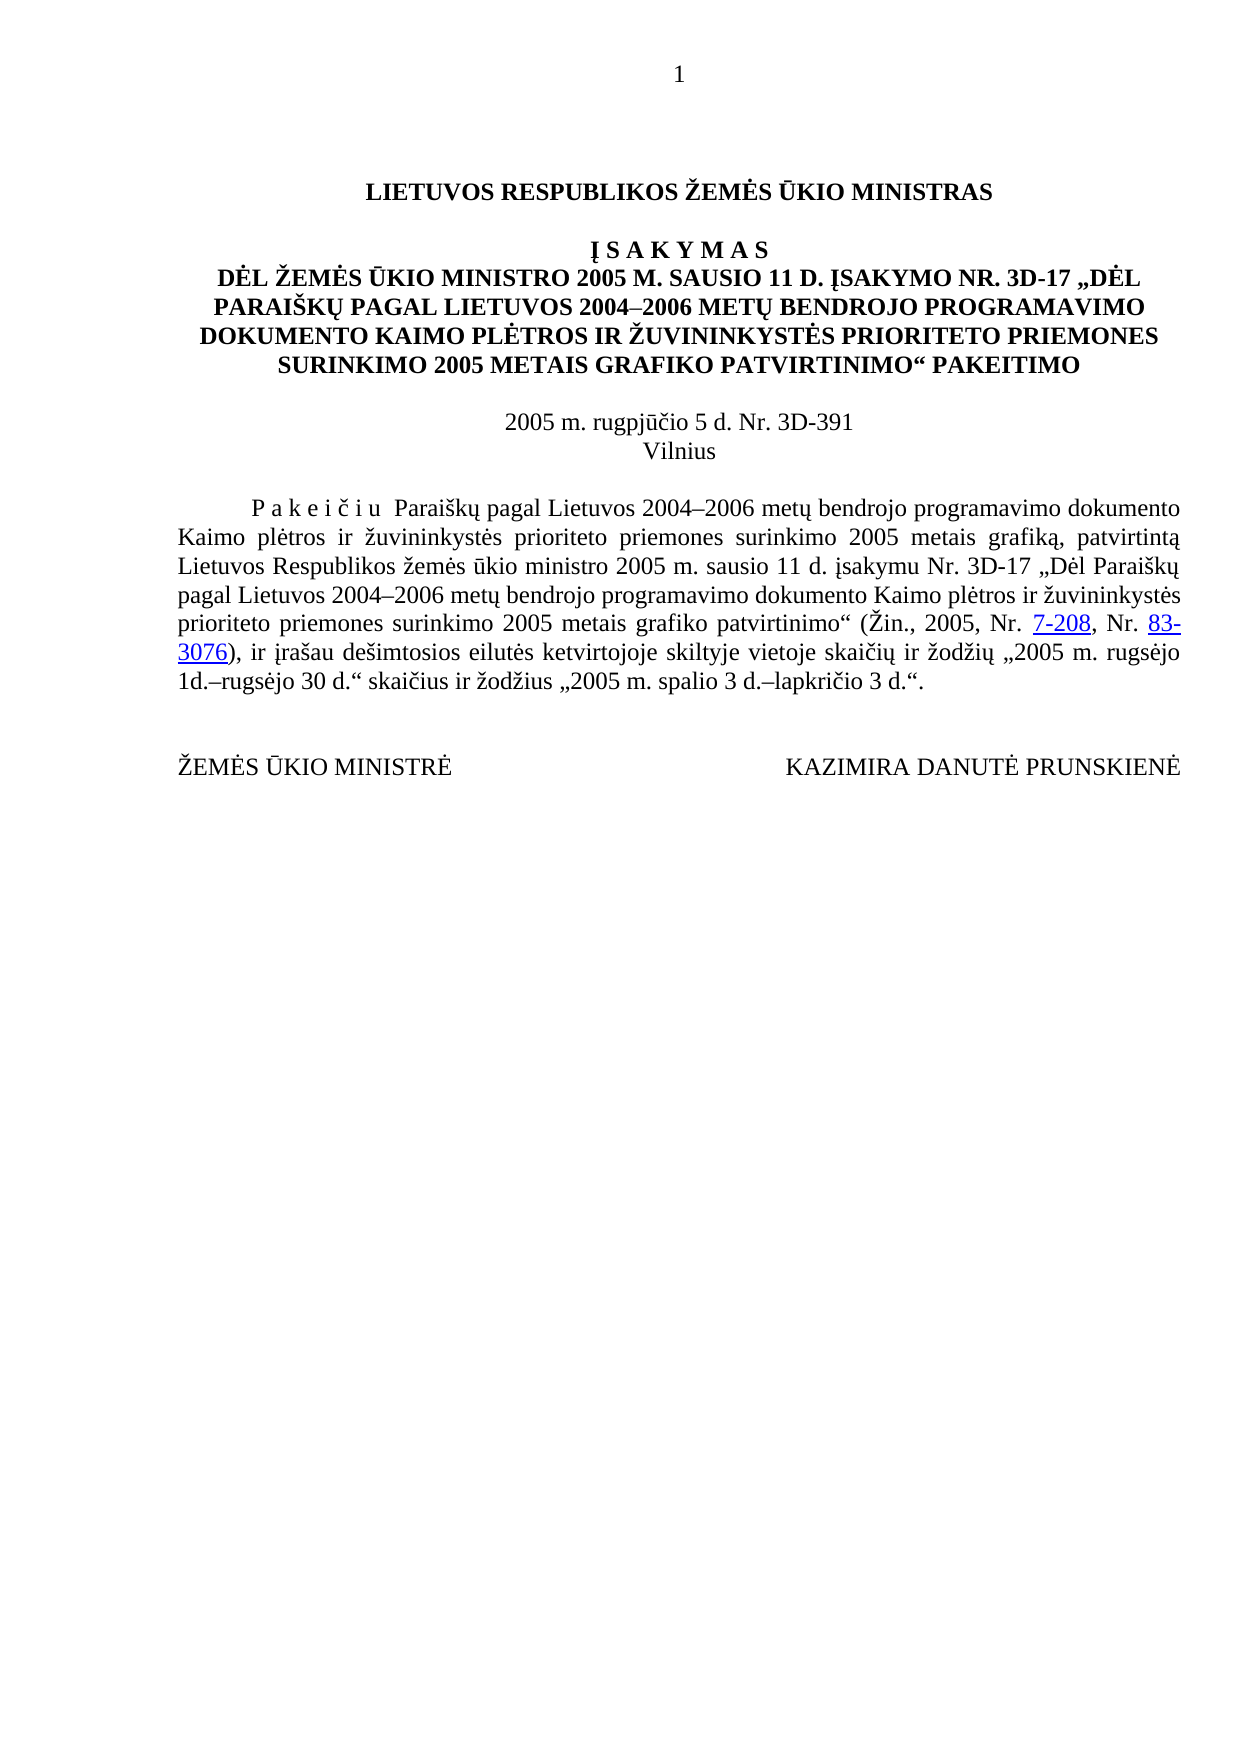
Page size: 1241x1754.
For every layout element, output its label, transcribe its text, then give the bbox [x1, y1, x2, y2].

text Į S A K Y M A S [177, 235, 1181, 263]
text Pakeičiu Paraiškų pagal Lietuvos 2004–2006 metų bendrojo programavimo dokumento Kaimo plėtros ir žuvininkystės prioriteto priemones surinkimo 2005 metais grafiką, patvirtintą Lietuvos Respublikos žemės ūkio ministro 2005 m. sausio 11 d. įsakymu Nr. 3D-17 „Dėl Paraiškų pagal Lietuvos 2004–2006 metų bendrojo programavimo dokumento Kaimo plėtros ir žuvininkystės prioriteto priemones surinkimo 2005 metais grafiko patvirtinimo“ (Žin., 2005, Nr. 7-208, Nr. 83-3076), ir įrašau dešimtosios eilutės ketvirtojoje skiltyje vietoje skaičių ir žodžių „2005 m. rugsėjo 1d.–rugsėjo 30 d.“ skaičius ir žodžius „2005 m. spalio 3 d.–lapkričio 3 d.“. [177, 493, 1181, 695]
text ŽEMĖS ŪKIO MINISTRĖ KAZIMIRA DANUTĖ PRUNSKIENĖ [177, 752, 1181, 781]
text 2005 m. rugpjūčio 5 d. Nr. 3D-391 [177, 407, 1181, 436]
text DĖL ŽEMĖS ŪKIO MINISTRO 2005 M. SAUSIO 11 D. ĮSAKYMO NR. 3D-17 „DĖL PARAIŠKŲ PAGAL LIETUVOS 2004–2006 METŲ BENDROJO PROGRAMAVIMO DOKUMENTO KAIMO PLĖTROS IR ŽUVININKYSTĖS PRIORITETO PRIEMONES SURINKIMO 2005 METAIS GRAFIKO PATVIRTINIMO“ PAKEITIMO [177, 263, 1181, 378]
text Vilnius [177, 436, 1181, 465]
text LIETUVOS RESPUBLIKOS ŽEMĖS ŪKIO MINISTRAS [177, 177, 1181, 206]
